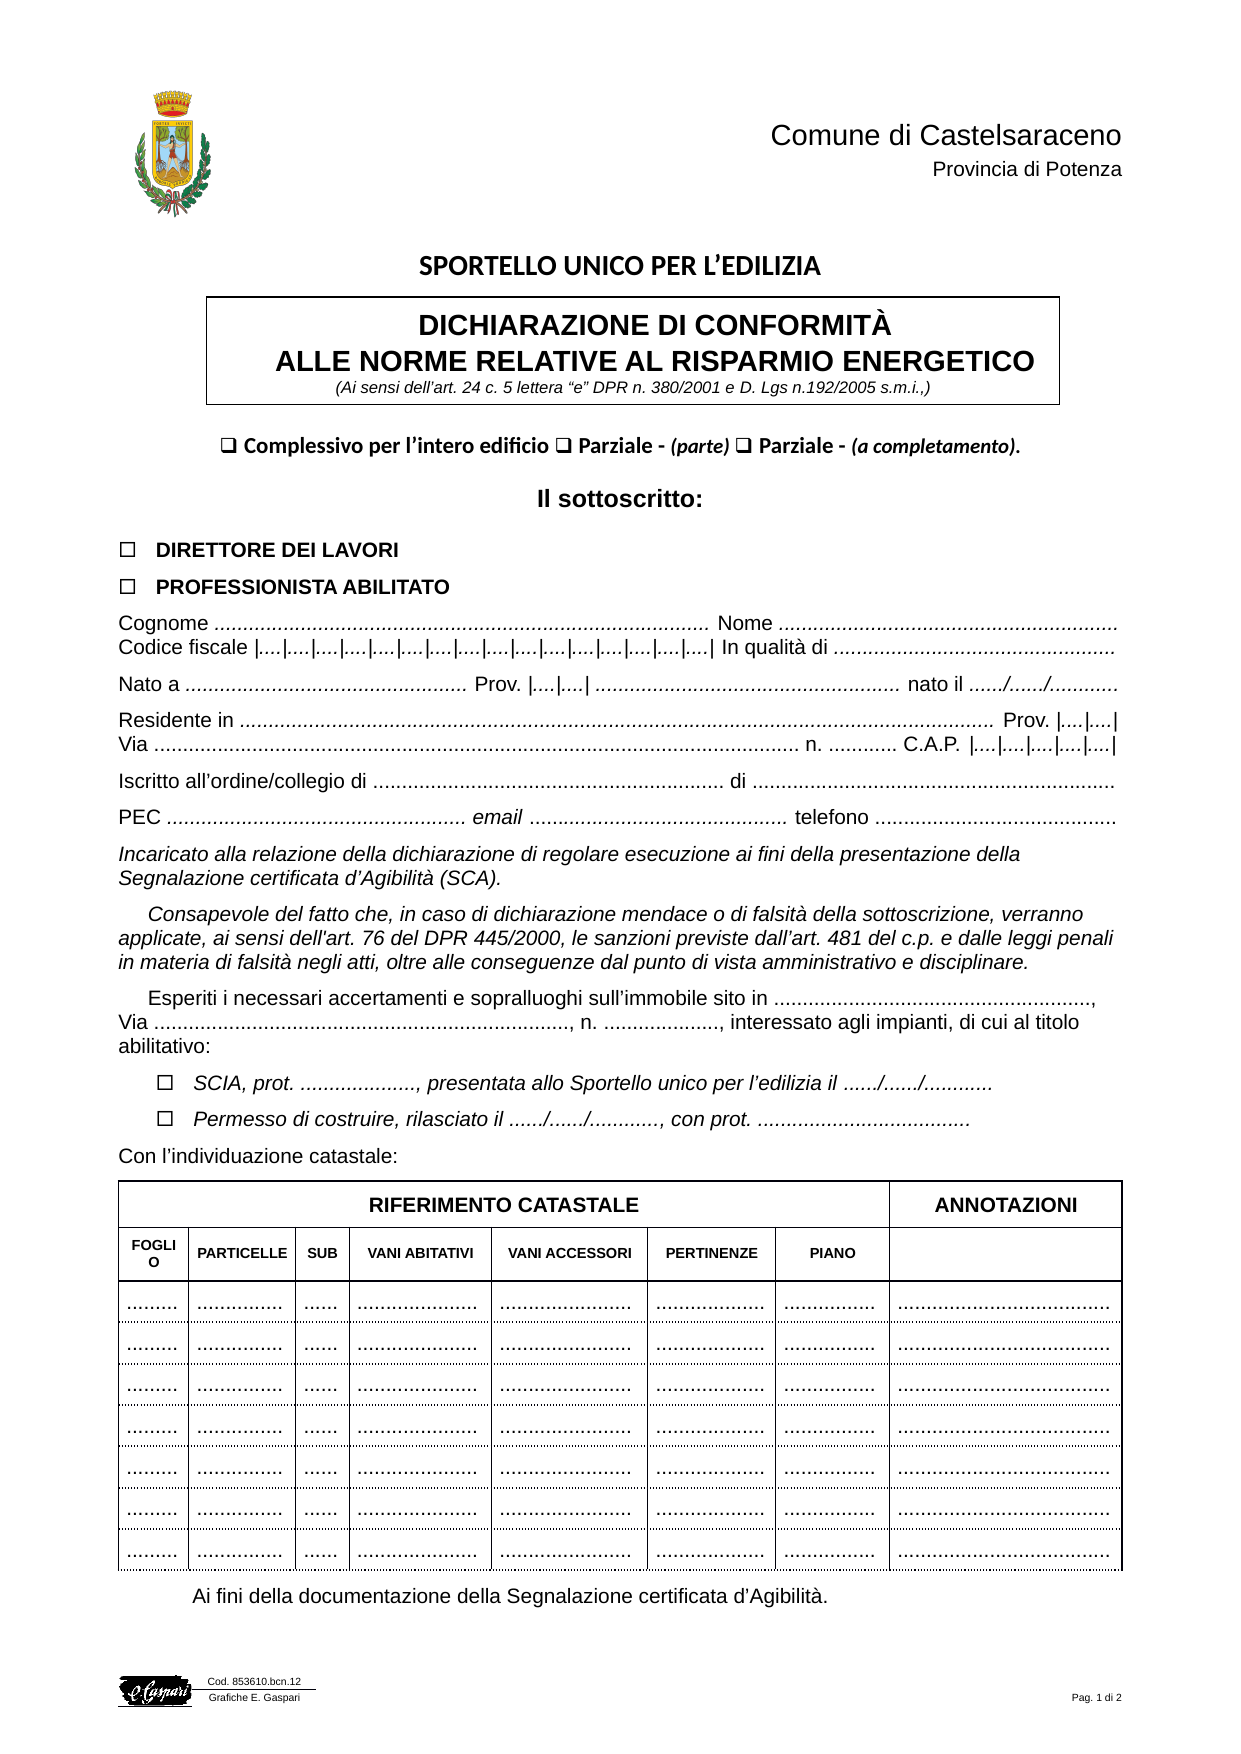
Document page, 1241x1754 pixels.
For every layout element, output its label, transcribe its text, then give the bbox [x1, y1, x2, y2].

text Consapevole del fatto che, in caso di dichiarazione mendace o di falsità della sottoscrizione, verranno applicate, ai sensi dell'art. 76 del DPR 445/2000, le sanzioni previste dall’art. 481 del c.p. e dalle leggi penali in materia di falsità negli atti, oltre alle conseguenze dal punto di vista amministrativo e disciplinare. [118, 902, 1122, 974]
text Nato a ................................................. Prov. |....|....| ..................................................... nato il ....../....../............ [118, 672, 1122, 696]
table_cell ............... [189, 1528, 295, 1569]
table_cell ............... [189, 1363, 295, 1404]
table_cell ..................................... [890, 1445, 1121, 1487]
table_cell ...... [296, 1404, 349, 1445]
text Provincia di Potenza [224, 157, 1122, 181]
table_cell ................... [648, 1445, 775, 1487]
table_cell ....................... [492, 1321, 647, 1362]
table_cell ......... [119, 1445, 188, 1487]
table_cell ................... [648, 1528, 775, 1569]
text Ai fini della documentazione della Segnalazione certificata d’Agibilità. [118, 1584, 1122, 1608]
text Con l’individuazione catastale: [118, 1144, 1122, 1168]
list Permesso di costruire, rilasciato il ....../....../............, con prot. ..................................... [156, 1107, 1122, 1131]
table_cell ..................................... [890, 1363, 1121, 1404]
subtitle SPORTELLO UNICO PER L’EDILIZIA [118, 247, 1122, 282]
table_cell ...... [296, 1528, 349, 1569]
table_cell ............... [189, 1321, 295, 1362]
picture [122, 87, 224, 219]
table_cell ...... [296, 1321, 349, 1362]
text Comune di Castelsaraceno [224, 118, 1122, 152]
table_cell ..................................... [890, 1528, 1121, 1569]
table_cell ...... [296, 1282, 349, 1321]
table_cell PARTICELLE [189, 1228, 295, 1280]
table_cell ................ [776, 1445, 889, 1487]
list SCIA, prot. ...................., presentata allo Sportello unico per l’edilizia il ....../....../............ [156, 1071, 1122, 1094]
table_cell ................... [648, 1321, 775, 1362]
table_cell ...... [296, 1445, 349, 1487]
table_cell ....................... [492, 1282, 647, 1321]
table_cell ............... [189, 1404, 295, 1445]
table_cell ..................... [350, 1404, 491, 1445]
table_cell ....................... [492, 1528, 647, 1569]
table_cell ..................... [350, 1321, 491, 1362]
table_cell ..................................... [890, 1487, 1121, 1528]
table_cell VANI ACCESSORI [492, 1228, 647, 1280]
table_cell ................ [776, 1321, 889, 1362]
table_cell ...... [296, 1487, 349, 1528]
table_cell ....................... [492, 1487, 647, 1528]
table_cell VANI ABITATIVI [350, 1228, 491, 1280]
table_cell ..................... [350, 1282, 491, 1321]
table_cell ............... [189, 1487, 295, 1528]
table_cell ....................... [492, 1445, 647, 1487]
table_header RIFERIMENTO CATASTALE [119, 1182, 889, 1227]
table_cell [890, 1228, 1121, 1280]
table_cell ................ [776, 1528, 889, 1569]
table_cell ......... [119, 1487, 188, 1528]
table_cell ......... [119, 1282, 188, 1321]
list PROFESSIONISTA ABILITATO [118, 574, 1122, 599]
table_cell ................ [776, 1487, 889, 1528]
table_cell ....................... [492, 1404, 647, 1445]
table_cell ......... [119, 1363, 188, 1404]
table_cell ................ [776, 1404, 889, 1445]
text  Complessivo per l’intero edificio  Parziale - (parte)  Parziale - (a completamento). [118, 431, 1122, 459]
table_cell PERTINENZE [648, 1228, 775, 1280]
table_cell ..................................... [890, 1321, 1121, 1362]
table_cell ................ [776, 1363, 889, 1404]
table_cell ................... [648, 1487, 775, 1528]
table_cell ................ [776, 1282, 889, 1321]
table_cell SUB [296, 1228, 349, 1280]
table_cell ..................... [350, 1528, 491, 1569]
table_cell ............... [189, 1282, 295, 1321]
table_cell ......... [119, 1321, 188, 1362]
text Incaricato alla relazione della dichiarazione di regolare esecuzione ai fini della presentazione della Segnalazione certificata d’Agibilità (SCA). [118, 841, 1122, 889]
text PEC .................................................... email ............................................. telefono .......................................... [118, 805, 1122, 829]
table_cell PIANO [776, 1228, 889, 1280]
picture [118, 1674, 192, 1706]
table_cell ................... [648, 1363, 775, 1404]
table_cell ..................................... [890, 1282, 1121, 1321]
table_cell ................... [648, 1404, 775, 1445]
table_cell ..................... [350, 1487, 491, 1528]
text Il sottoscritto: [118, 484, 1122, 513]
table_header ANNOTAZIONI [890, 1182, 1121, 1227]
table_cell ................... [648, 1282, 775, 1321]
table_cell ....................... [492, 1363, 647, 1404]
text Cognome ...................................................................................... Nome ........................................................... Codice fiscale |....|....|....|....|....|....|....|....|....|....|....|....|....|....|....|....| In qualità di ................................................. [118, 611, 1122, 659]
table_cell ..................... [350, 1445, 491, 1487]
table_cell ............... [189, 1445, 295, 1487]
table_cell FOGLIO [119, 1228, 188, 1280]
table_cell ..................................... [890, 1404, 1121, 1445]
table_cell ..................... [350, 1363, 491, 1404]
text Esperiti i necessari accertamenti e sopralluoghi sull’immobile sito in ......................................................., Via ........................................................................, n. ...................., interessato agli impianti, di cui al titolo abilitativo: [118, 986, 1122, 1058]
table_cell ......... [119, 1404, 188, 1445]
text Iscritto all’ordine/collegio di ............................................................. di ............................................................... [118, 768, 1122, 792]
table_cell ......... [119, 1528, 188, 1569]
table_cell ...... [296, 1363, 349, 1404]
list DIRETTORE DEI LAVORI [118, 538, 1122, 562]
text Residente in ................................................................................................................................... Prov. |....|....| Via ................................................................................................................ n. ............ C.A.P. |....|....|....|....|....| [118, 708, 1122, 756]
